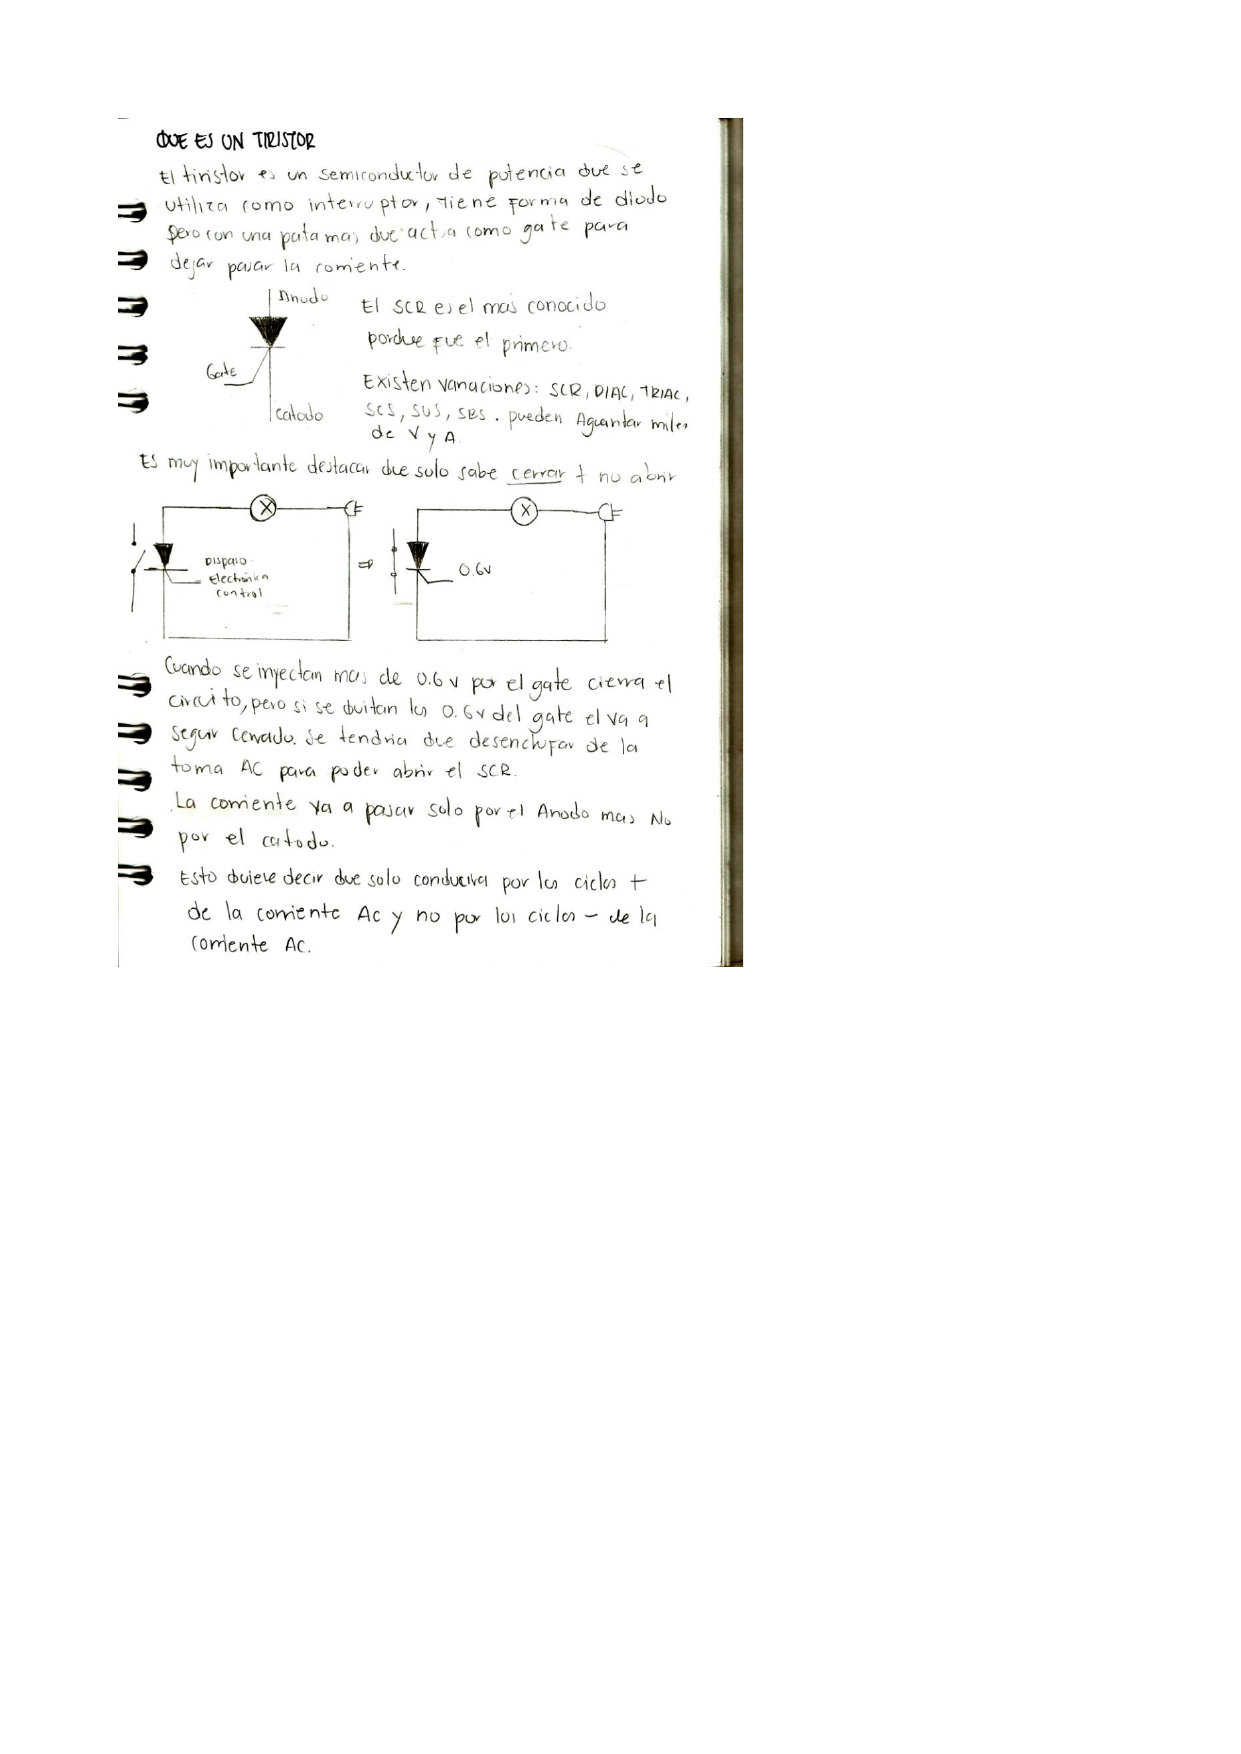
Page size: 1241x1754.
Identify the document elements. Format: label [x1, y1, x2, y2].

picture [118, 118, 744, 967]
